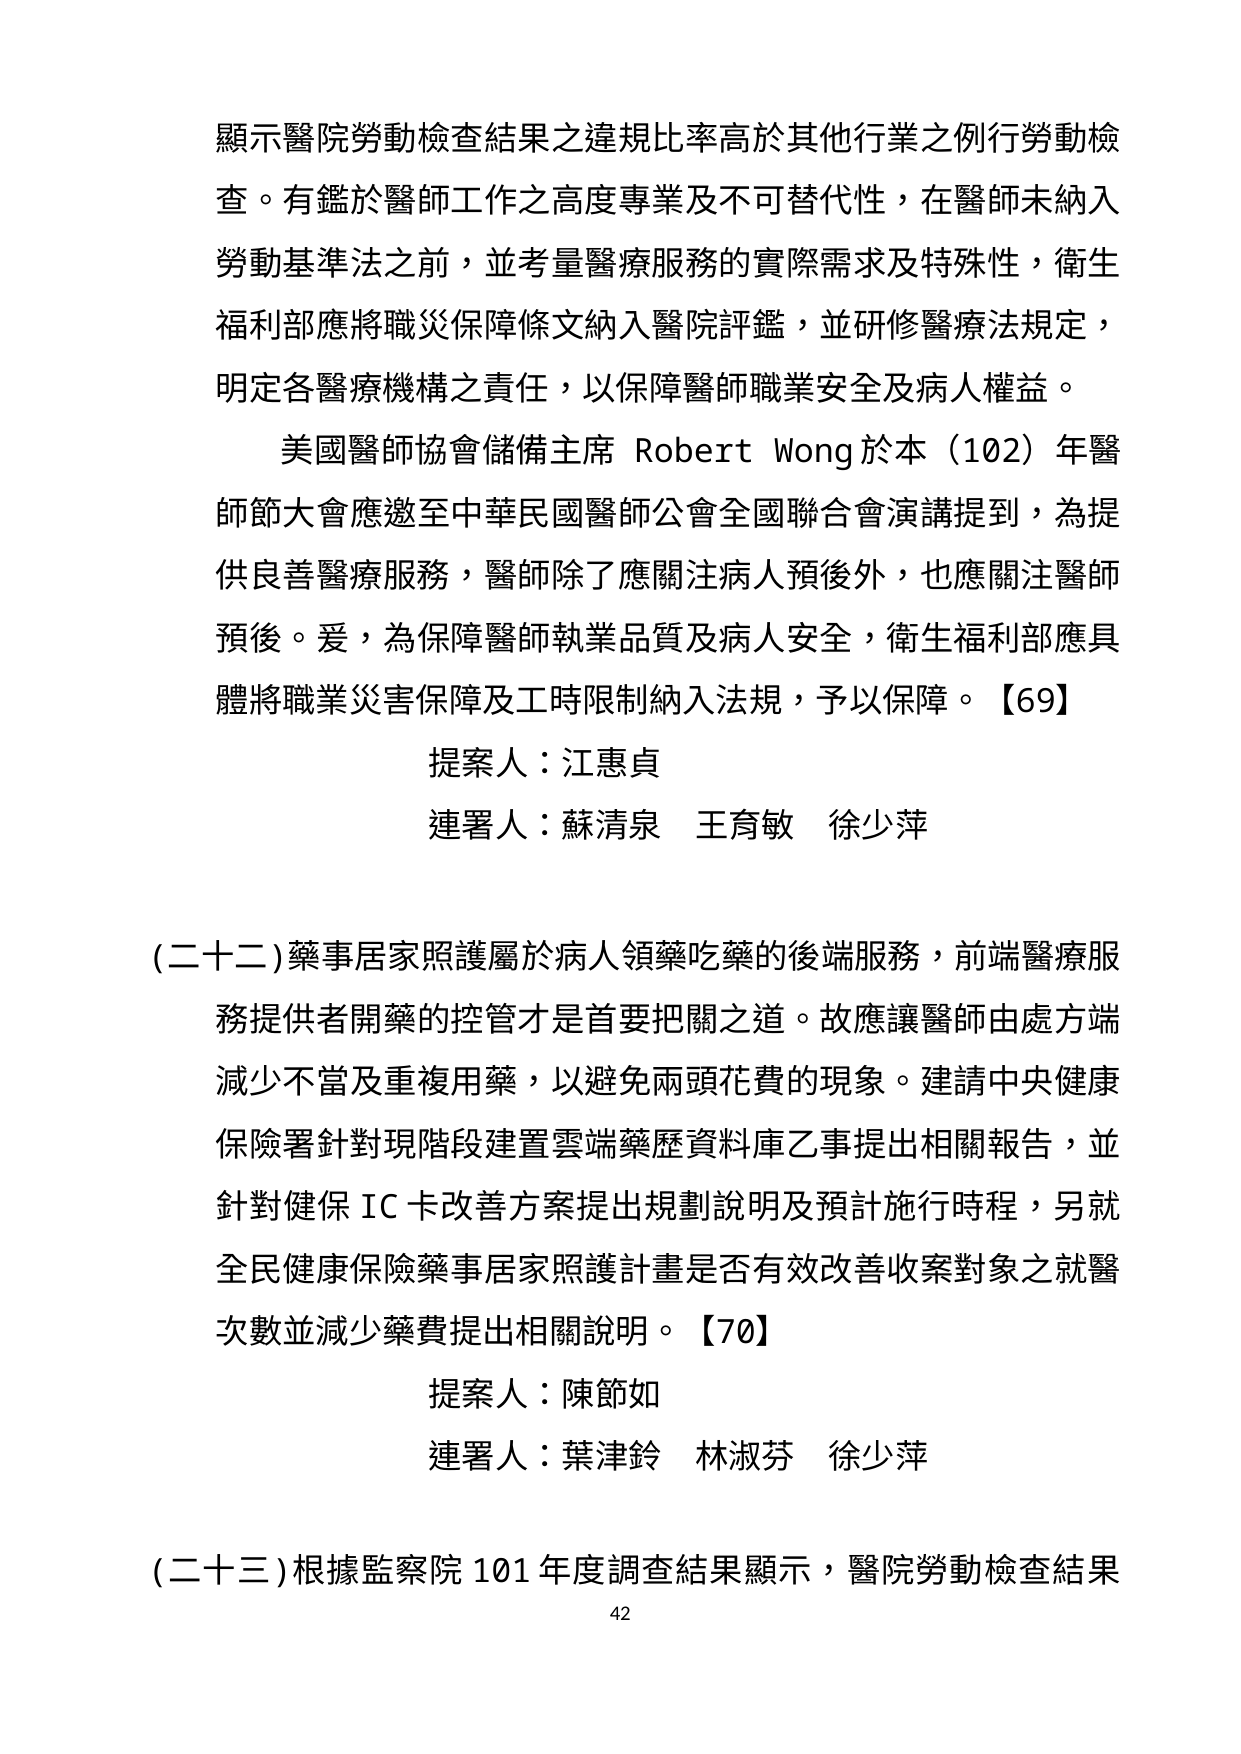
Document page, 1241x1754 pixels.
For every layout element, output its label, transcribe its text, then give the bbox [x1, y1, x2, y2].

text 提案人：陳節如 [151, 1350, 1121, 1412]
text 顯示醫院勞動檢查結果之違規比率高於其他行業之例行勞動檢查。有鑑於醫師工作之高度專業及不可替代性，在醫師未納入勞動基準法之前，並考量醫療服務的實際需求及特殊性，衛生福利部應將職災保障條文納入醫院評鑑，並研修醫療法規定，明定各醫療機構之責任，以保障醫師職業安全及病人權益。 [148, 94, 1122, 407]
text 連署人：葉津鈴 林淑芬 徐少萍 [151, 1412, 1121, 1475]
text (二十二)藥事居家照護屬於病人領藥吃藥的後端服務，前端醫療服務提供者開藥的控管才是首要把關之道。故應讓醫師由處方端減少不當及重複用藥，以避免兩頭花費的現象。建請中央健康保險署針對現階段建置雲端藥歷資料庫乙事提出相關報告，並針對健保IC卡改善方案提出規劃說明及預計施行時程，另就全民健康保險藥事居家照護計畫是否有效改善收案對象之就醫次數並減少藥費提出相關說明。【70】 [148, 912, 1122, 1350]
text (二十三)根據監察院101年度調查結果顯示，醫院勞動檢查結果違規比率高於其他行業之例行勞動檢查，再依據勞委會102年9月公布之各業99年至102年終職業病過勞死亡人數統計，醫療保健及社會工作服務業之職業病過勞死亡人數占職災死亡人數比率50%，高出各業平均比率10%。鑒此，衛生福利部應研議相關措施，改善醫療及社會工作服務業相關機構之人員執業環境，於3個月內提出書面報告，並公布醫院評鑑護病比試評結果。【71】 [148, 1527, 1122, 1589]
text 提案人：江惠貞 [151, 719, 1121, 782]
text 連署人：蘇清泉 王育敏 徐少萍 [151, 782, 1121, 844]
text 美國醫師協會儲備主席 Robert Wong於本（102）年醫師節大會應邀至中華民國醫師公會全國聯合會演講提到，為提供良善醫療服務，醫師除了應關注病人預後外，也應關注醫師預後。爰，為保障醫師執業品質及病人安全，衛生福利部應具體將職業災害保障及工時限制納入法規，予以保障。【69】 [216, 407, 1122, 719]
